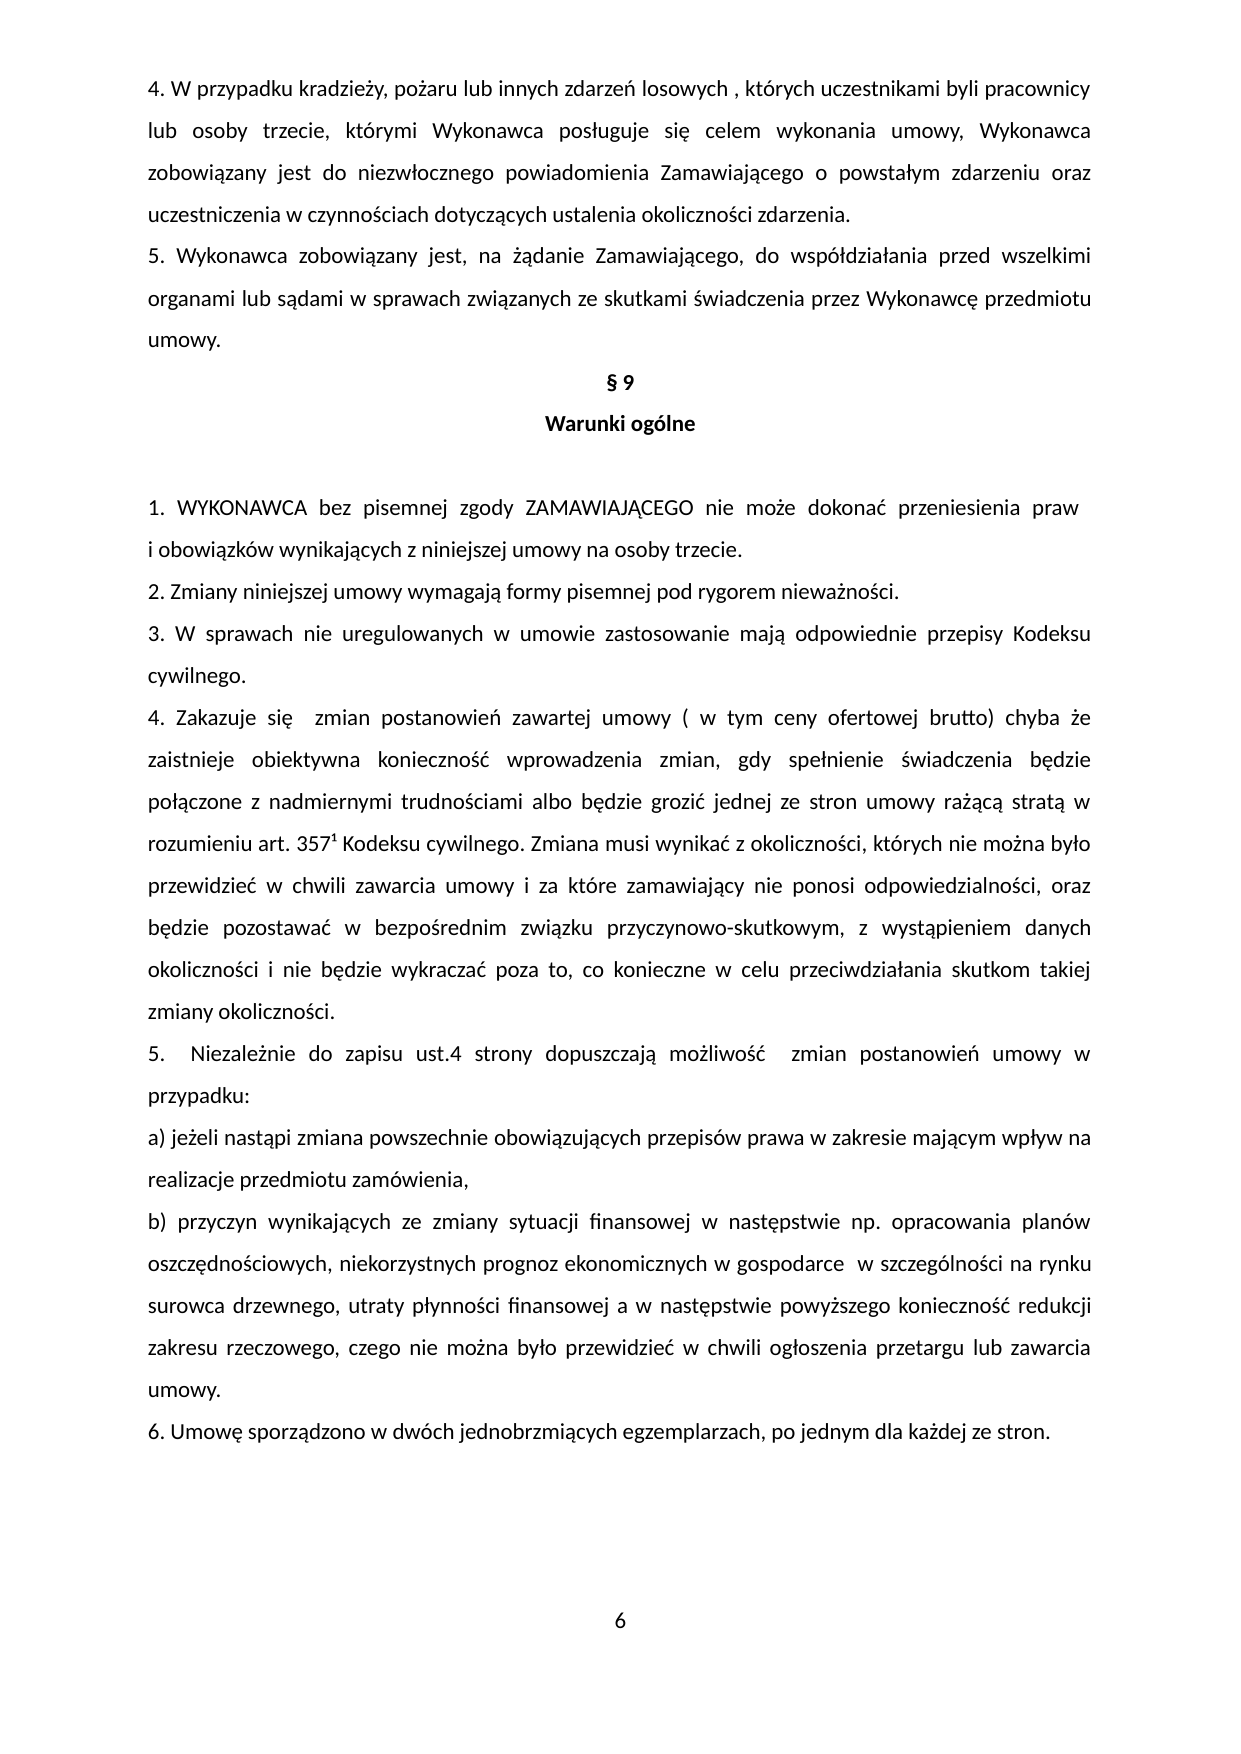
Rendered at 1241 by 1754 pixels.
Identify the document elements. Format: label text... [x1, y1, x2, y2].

text 3. W sprawach nie uregulowanych w umowie zastosowanie mają odpowiednie przepisy Kodeksu cywilnego. [148, 619, 1093, 689]
text 4. Zakazuje się zmian postanowień zawartej umowy ( w tym ceny ofertowej brutto) chyba że zaistnieje obiektywna konieczność wprowadzenia zmian, gdy spełnienie świadczenia będzie połączone z nadmiernymi trudnościami albo będzie grozić jednej ze stron umowy rażącą stratą w rozumieniu art. 357¹ Kodeksu cywilnego. Zmiana musi wynikać z okoliczności, których nie można było przewidzieć w chwili zawarcia umowy i za które zamawiający nie ponosi odpowiedzialności, oraz będzie pozostawać w bezpośrednim związku przyczynowo-skutkowym, z wystąpieniem danych okoliczności i nie będzie wykraczać poza to, co konieczne w celu przeciwdziałania skutkom takiej zmiany okoliczności. [148, 703, 1093, 1025]
text b) przyczyn wynikających ze zmiany sytuacji finansowej w następstwie np. opracowania planów oszczędnościowych, niekorzystnych prognoz ekonomicznych w gospodarce w szczególności na rynku surowca drzewnego, utraty płynności finansowej a w następstwie powyższego konieczność redukcji zakresu rzeczowego, czego nie można było przewidzieć w chwili ogłoszenia przetargu lub zawarcia umowy. [148, 1207, 1093, 1403]
text 5. Niezależnie do zapisu ust.4 strony dopuszczają możliwość zmian postanowień umowy w przypadku: [148, 1039, 1093, 1109]
text 2. Zmiany niniejszej umowy wymagają formy pisemnej pod rygorem nieważności. [148, 577, 1093, 606]
text 6. Umowę sporządzono w dwóch jednobrzmiących egzemplarzach, po jednym dla każdej ze stron. [148, 1417, 1093, 1445]
text Warunki ogólne [148, 409, 1093, 438]
text 1. WYKONAWCA bez pisemnej zgody ZAMAWIAJĄCEGO nie może dokonać przeniesienia praw i obowiązków wynikających z niniejszej umowy na osoby trzecie. [148, 493, 1093, 563]
text § 9 [148, 368, 1093, 396]
text 4. W przypadku kradzieży, pożaru lub innych zdarzeń losowych , których uczestnikami byli pracownicy lub osoby trzecie, którymi Wykonawca posługuje się celem wykonania umowy, Wykonawca zobowiązany jest do niezwłocznego powiadomienia Zamawiającego o powstałym zdarzeniu oraz uczestniczenia w czynnościach dotyczących ustalenia okoliczności zdarzenia. [148, 74, 1093, 228]
text 5. Wykonawca zobowiązany jest, na żądanie Zamawiającego, do współdziałania przed wszelkimi organami lub sądami w sprawach związanych ze skutkami świadczenia przez Wykonawcę przedmiotu umowy. [148, 242, 1093, 354]
text a) jeżeli nastąpi zmiana powszechnie obowiązujących przepisów prawa w zakresie mającym wpływ na realizacje przedmiotu zamówienia, [148, 1123, 1093, 1193]
